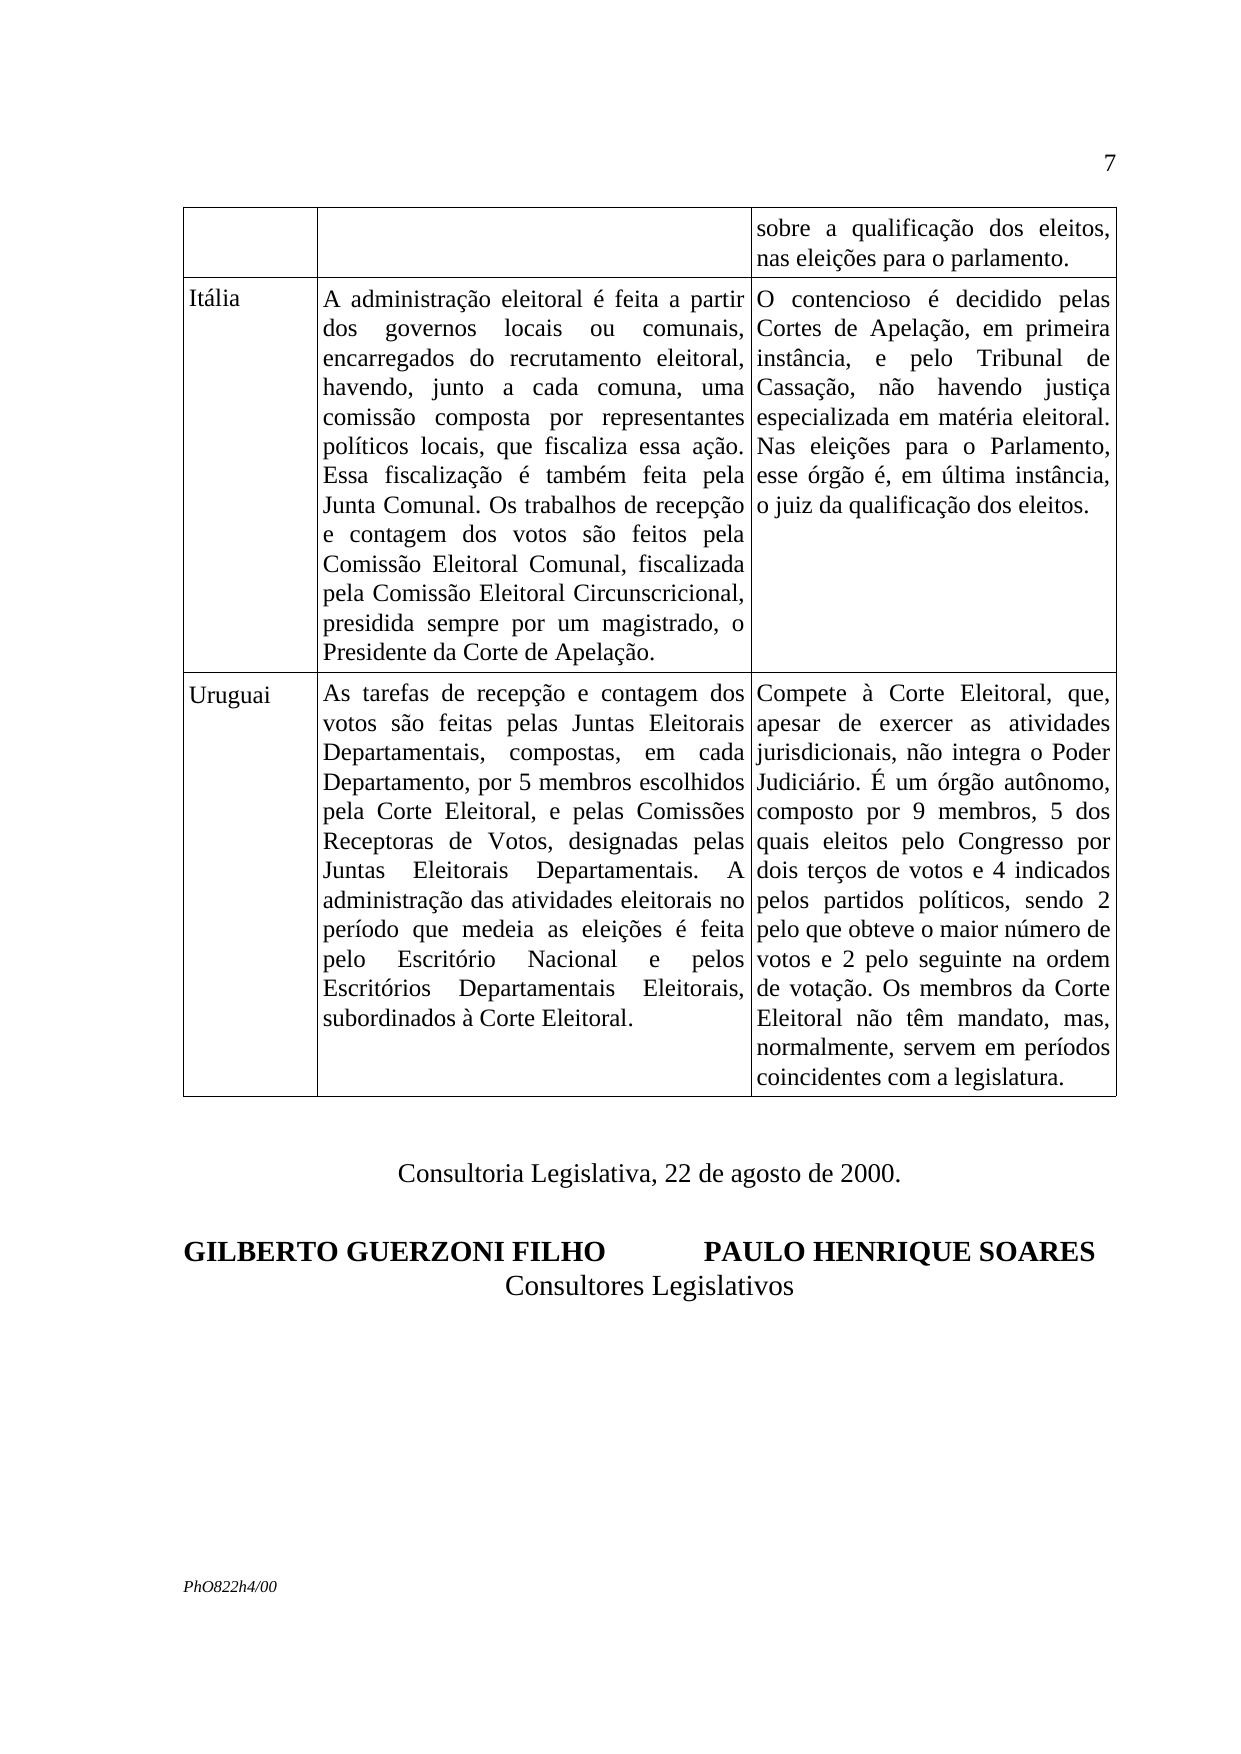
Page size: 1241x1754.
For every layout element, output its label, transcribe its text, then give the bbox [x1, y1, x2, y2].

text Consultoria Legislativa, 22 de agosto de 2000. [183, 1157, 1116, 1188]
table_cell Compete à Corte Eleitoral, que, apesar de exercer as atividades jurisdicionais, não integra o Poder Judiciário. É um órgão autônomo, composto por 9 membros, 5 dos quais eleitos pelo Congresso por dois terços de votos e 4 indicados pelos partidos políticos, sendo 2 pelo que obteve o maior número de votos e 2 pelo seguinte na ordem de votação. Os membros da Corte Eleitoral não têm mandato, mas, normalmente, servem em períodos coincidentes com a legislatura. [752, 673, 1116, 1096]
table_cell As tarefas de recepção e contagem dos votos são feitas pelas Juntas Eleitorais Departamentais, compostas, em cada Departamento, por 5 membros escolhidos pela Corte Eleitoral, e pelas Comissões Receptoras de Votos, designadas pelas Juntas Eleitorais Departamentais. A administração das atividades eleitorais no período que medeia as eleições é feita pelo Escritório Nacional e pelos Escritórios Departamentais Eleitorais, subordinados à Corte Eleitoral. [318, 673, 751, 1096]
table_cell Itália [184, 278, 317, 672]
table_cell Uruguai [184, 673, 317, 1096]
table_cell A administração eleitoral é feita a partir dos governos locais ou comunais, encarregados do recrutamento eleitoral, havendo, junto a cada comuna, uma comissão composta por representantes políticos locais, que fiscaliza essa ação. Essa fiscalização é também feita pela Junta Comunal. Os trabalhos de recepção e contagem dos votos são feitos pela Comissão Eleitoral Comunal, fiscalizada pela Comissão Eleitoral Circunscricional, presidida sempre por um magistrado, o Presidente da Corte de Apelação. [318, 278, 751, 672]
table_cell sobre a qualificação dos eleitos, nas eleições para o parlamento. [752, 208, 1116, 277]
table_cell O contencioso é decidido pelas Cortes de Apelação, em primeira instância, e pelo Tribunal de Cassação, não havendo justiça especializada em matéria eleitoral. Nas eleições para o Parlamento, esse órgão é, em última instância, o juiz da qualificação dos eleitos. [752, 278, 1116, 672]
text GILBERTO GUERZONI FILHO PAULO HENRIQUE SOARES [183, 1234, 1116, 1268]
table_cell [318, 208, 751, 277]
table_cell [184, 208, 317, 277]
text Consultores Legislativos [183, 1268, 1116, 1302]
